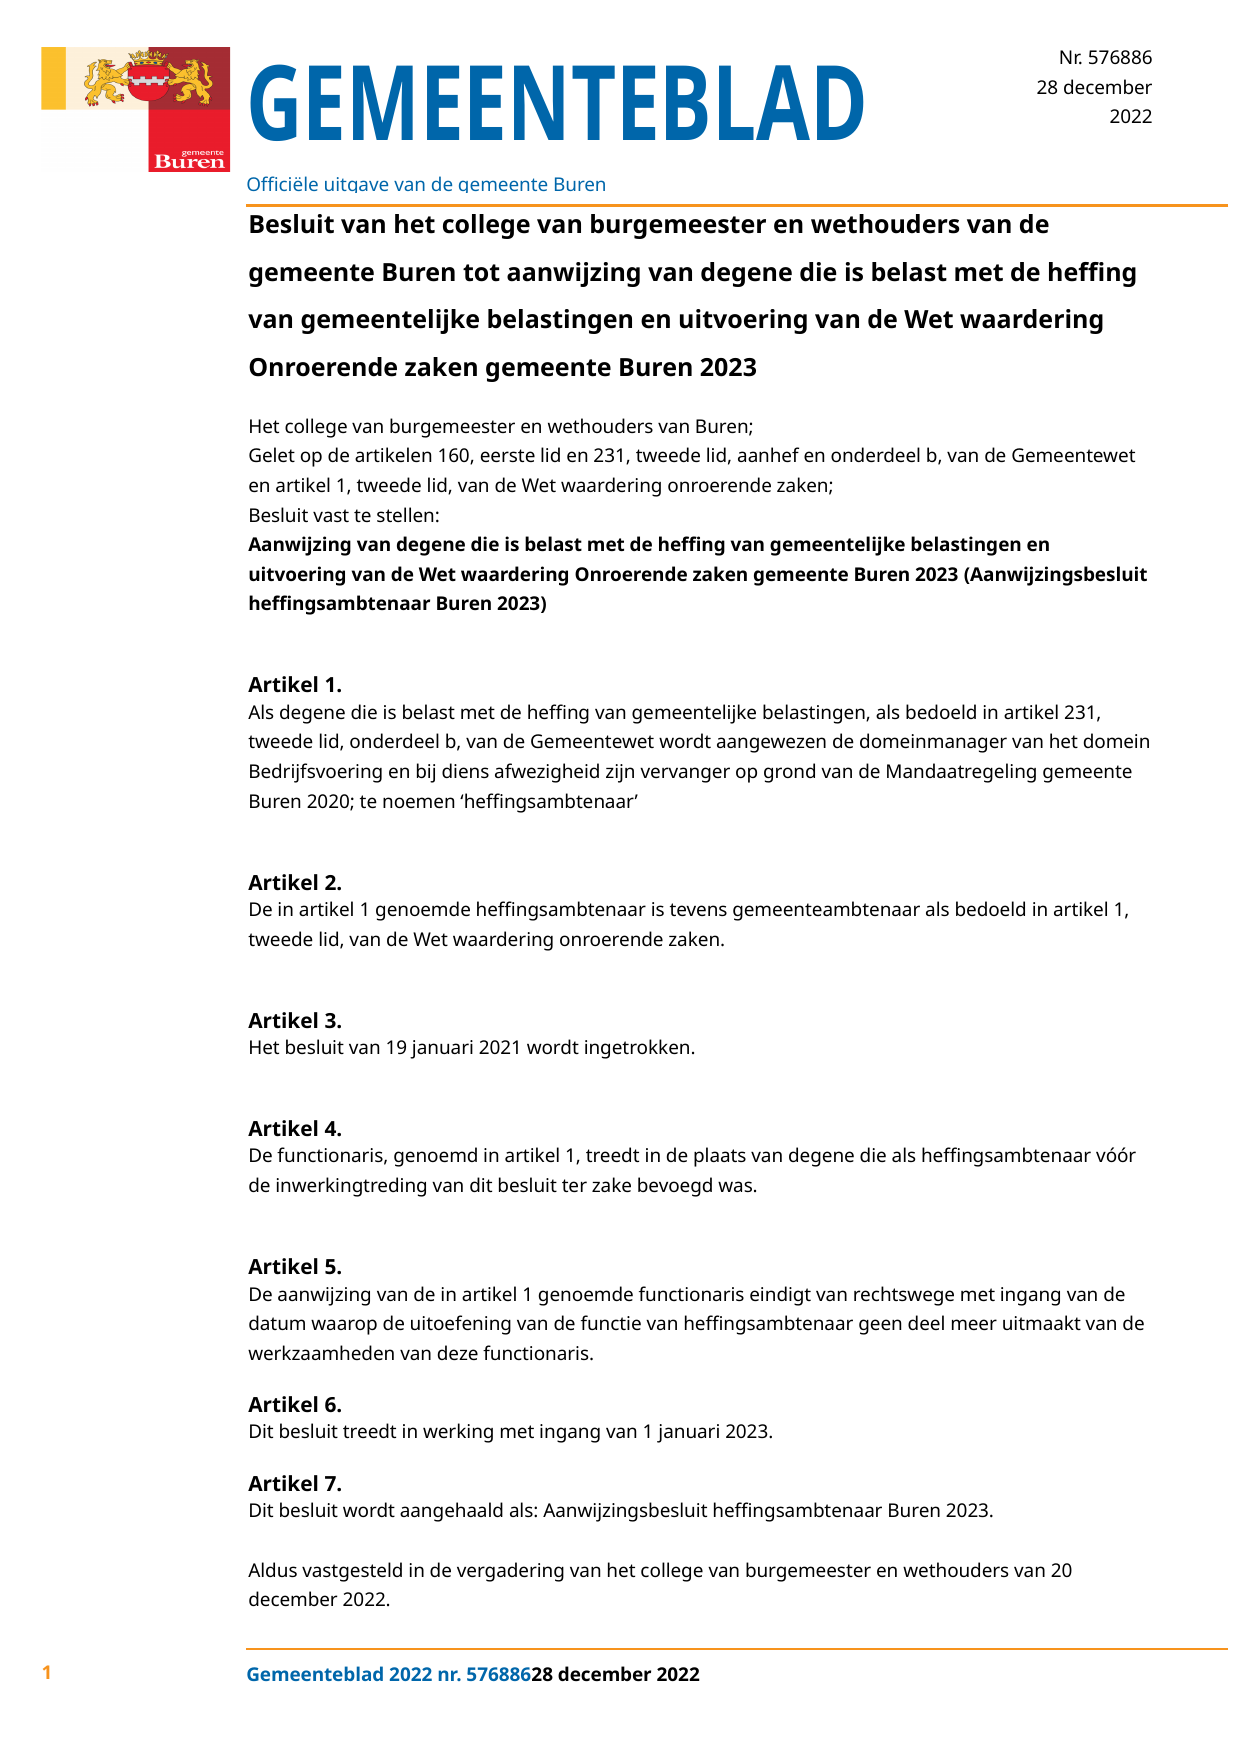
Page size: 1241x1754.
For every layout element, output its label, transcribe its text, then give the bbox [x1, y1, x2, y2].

text De functionaris, genoemd in artikel 1, treedt in de plaats van degene die als heffingsambtenaar vóór de inwerkingtreding van dit besluit ter zake bevoegd was. [248, 1143, 1152, 1198]
text De aanwijzing van de in artikel 1 genoemde functionaris eindigt van rechtswege met ingang van de datum waarop de uitoefening van de functie van heffingsambtenaar geen deel meer uitmaakt van de werkzaamheden van deze functionaris. [248, 1281, 1152, 1366]
picture [41, 47, 231, 172]
text Dit besluit treedt in werking met ingang van 1 januari 2023. [248, 1419, 1152, 1444]
text Het college van burgemeester en wethouders van Buren; [248, 413, 1152, 439]
text Artikel 5. [248, 1252, 1152, 1281]
text Artikel 6. [248, 1390, 1152, 1419]
text Besluit van het college van burgemeester en wethouders van de gemeente Buren tot aanwijzing van degene die is belast met de heffing van gemeentelijke belastingen en uitvoering van de Wet waardering Onroerende zaken gemeente Buren 2023 [248, 207, 1152, 384]
text Dit besluit wordt aangehaald als: Aanwijzingsbesluit heffingsambtenaar Buren 2023. [248, 1498, 1152, 1523]
text Artikel 1. [248, 671, 1152, 699]
text Artikel 3. [248, 1006, 1152, 1034]
text Artikel 7. [248, 1469, 1152, 1498]
text Aanwijzing van degene die is belast met de heffing van gemeentelijke belastingen en uitvoering van de Wet waardering Onroerende zaken gemeente Buren 2023 (Aanwijzingsbesluit heffingsambtenaar Buren 2023) [248, 531, 1152, 616]
text Het besluit van 19 januari 2021 wordt ingetrokken. [248, 1034, 1152, 1060]
text Besluit vast te stellen: [248, 502, 1152, 528]
text Artikel 2. [248, 868, 1152, 896]
text De in artikel 1 genoemde heffingsambtenaar is tevens gemeenteambtenaar als bedoeld in artikel 1, tweede lid, van de Wet waardering onroerende zaken. [248, 896, 1152, 952]
text Als degene die is belast met de heffing van gemeentelijke belastingen, als bedoeld in artikel 231, tweede lid, onderdeel b, van de Gemeentewet wordt aangewezen de domeinmanager van het domein Bedrijfsvoering en bij diens afwezigheid zijn vervanger op grond van de Mandaatregeling gemeente Buren 2020; te noemen ‘heffingsambtenaar’ [248, 699, 1152, 813]
text Gelet op de artikelen 160, eerste lid en 231, tweede lid, aanhef en onderdeel b, van de Gemeentewet en artikel 1, tweede lid, van de Wet waardering onroerende zaken; [248, 443, 1152, 498]
text Artikel 4. [248, 1114, 1152, 1143]
text Aldus vastgesteld in de vergadering van het college van burgemeester en wethouders van 20 december 2022. [248, 1557, 1152, 1612]
